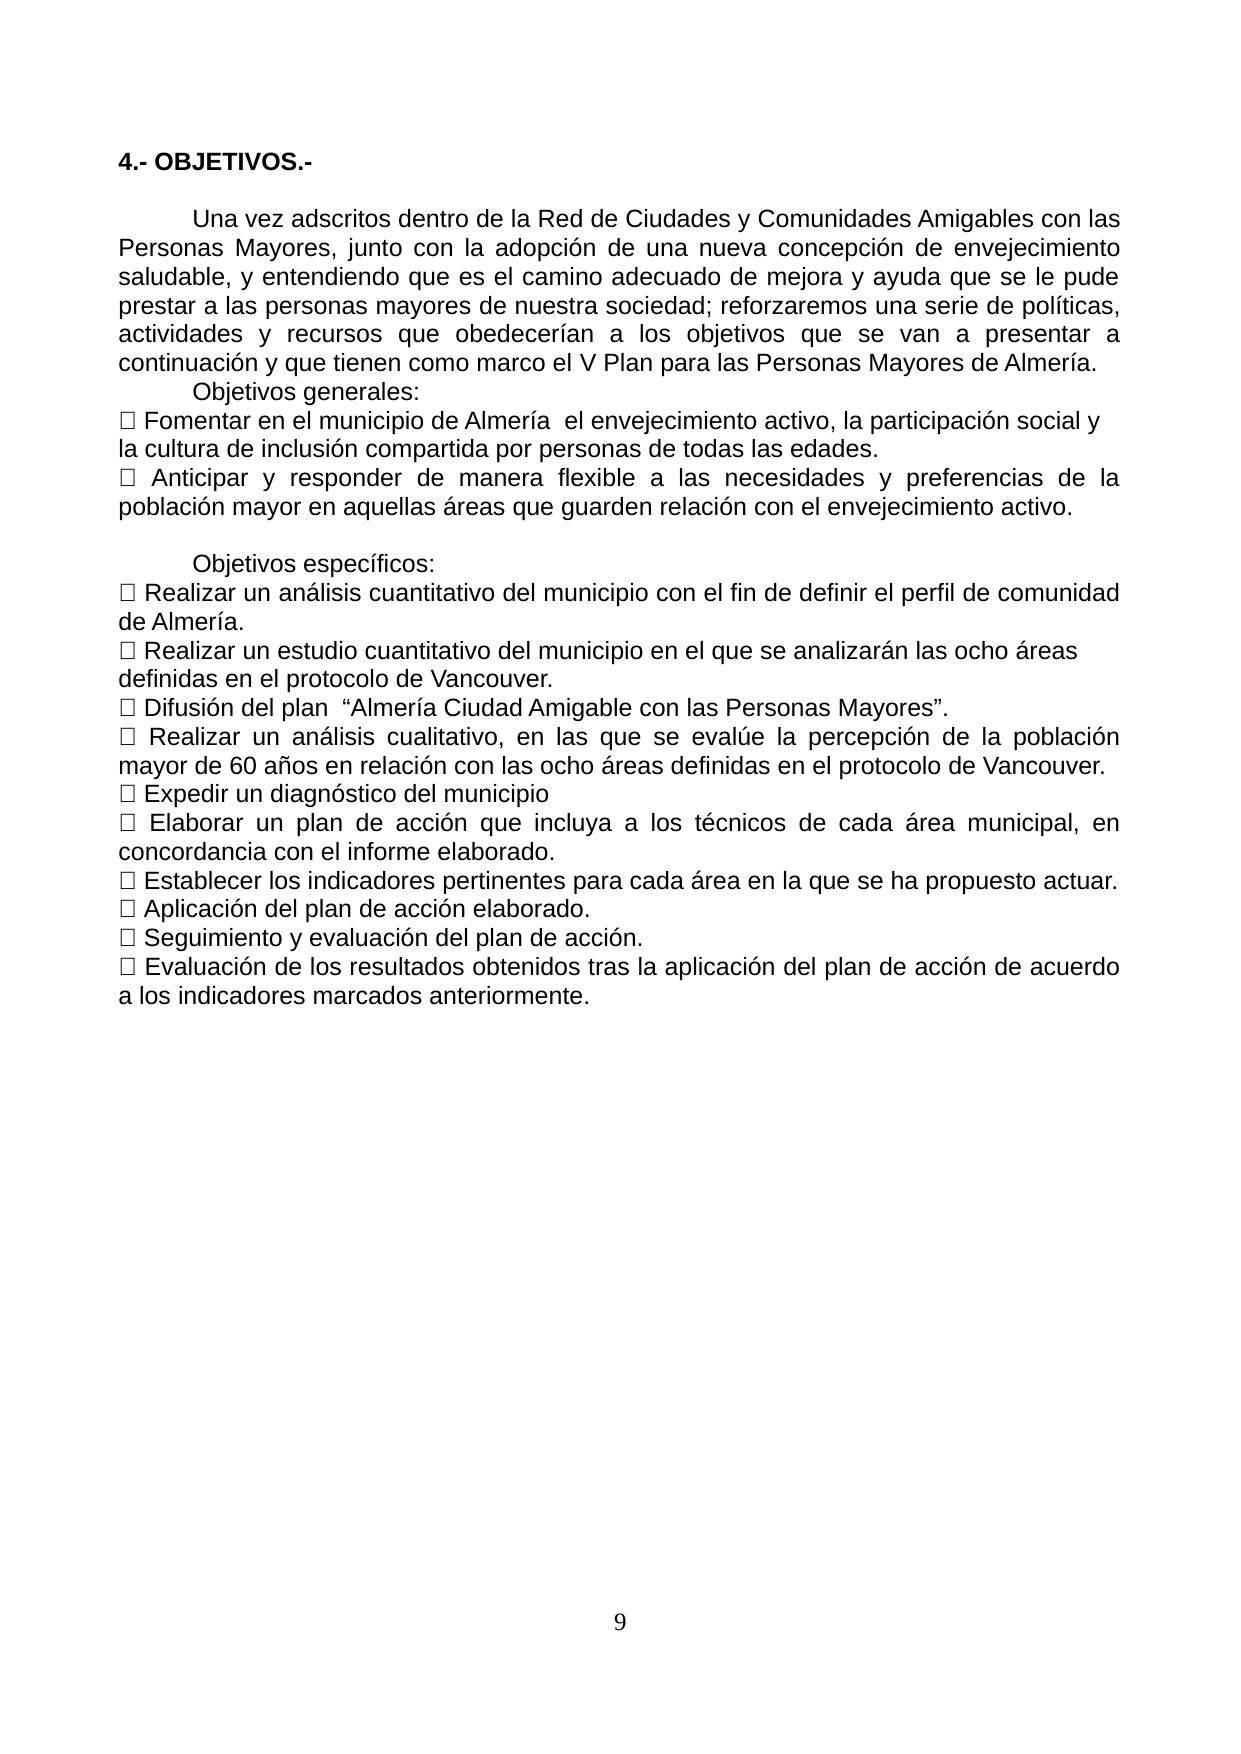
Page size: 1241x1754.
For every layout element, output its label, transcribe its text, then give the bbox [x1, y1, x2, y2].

text  Establecer los indicadores pertinentes para cada área en la que se ha propuesto actuar. [118, 866, 1122, 894]
text  Elaborar un plan de acción que incluya a los técnicos de cada área municipal, en concordancia con el informe elaborado. [118, 808, 1122, 866]
text  Realizar un análisis cualitativo, en las que se evalúe la percepción de la población mayor de 60 años en relación con las ocho áreas definidas en el protocolo de Vancouver. [118, 722, 1122, 779]
text  Evaluación de los resultados obtenidos tras la aplicación del plan de acción de acuerdo a los indicadores marcados anteriormente. [118, 952, 1122, 1009]
text  Anticipar y responder de manera flexible a las necesidades y preferencias de la población mayor en aquellas áreas que guarden relación con el envejecimiento activo. [118, 463, 1122, 521]
text Objetivos generales: [118, 377, 1122, 406]
text  Realizar un análisis cuantitativo del municipio con el fin de definir el perfil de comunidad de Almería. [118, 578, 1122, 636]
text  Fomentar en el municipio de Almería el envejecimiento activo, la participación social y la cultura de inclusión compartida por personas de todas las edades. [118, 406, 1122, 463]
text Objetivos específicos: [118, 549, 1122, 578]
text Una vez adscritos dentro de la Red de Ciudades y Comunidades Amigables con las Personas Mayores, junto con la adopción de una nueva concepción de envejecimiento saludable, y entendiendo que es el camino adecuado de mejora y ayuda que se le pude prestar a las personas mayores de nuestra sociedad; reforzaremos una serie de políticas, actividades y recursos que obedecerían a los objetivos que se van a presentar a continuación y que tienen como marco el V Plan para las Personas Mayores de Almería. [118, 204, 1122, 377]
text  Realizar un estudio cuantitativo del municipio en el que se analizarán las ocho áreas definidas en el protocolo de Vancouver. [118, 636, 1122, 693]
text  Expedir un diagnóstico del municipio [118, 779, 1122, 808]
text  Seguimiento y evaluación del plan de acción. [118, 923, 1122, 952]
text  Difusión del plan “Almería Ciudad Amigable con las Personas Mayores”. [118, 693, 1122, 722]
text 4.- OBJETIVOS.- [118, 147, 1122, 176]
text  Aplicación del plan de acción elaborado. [118, 894, 1122, 923]
